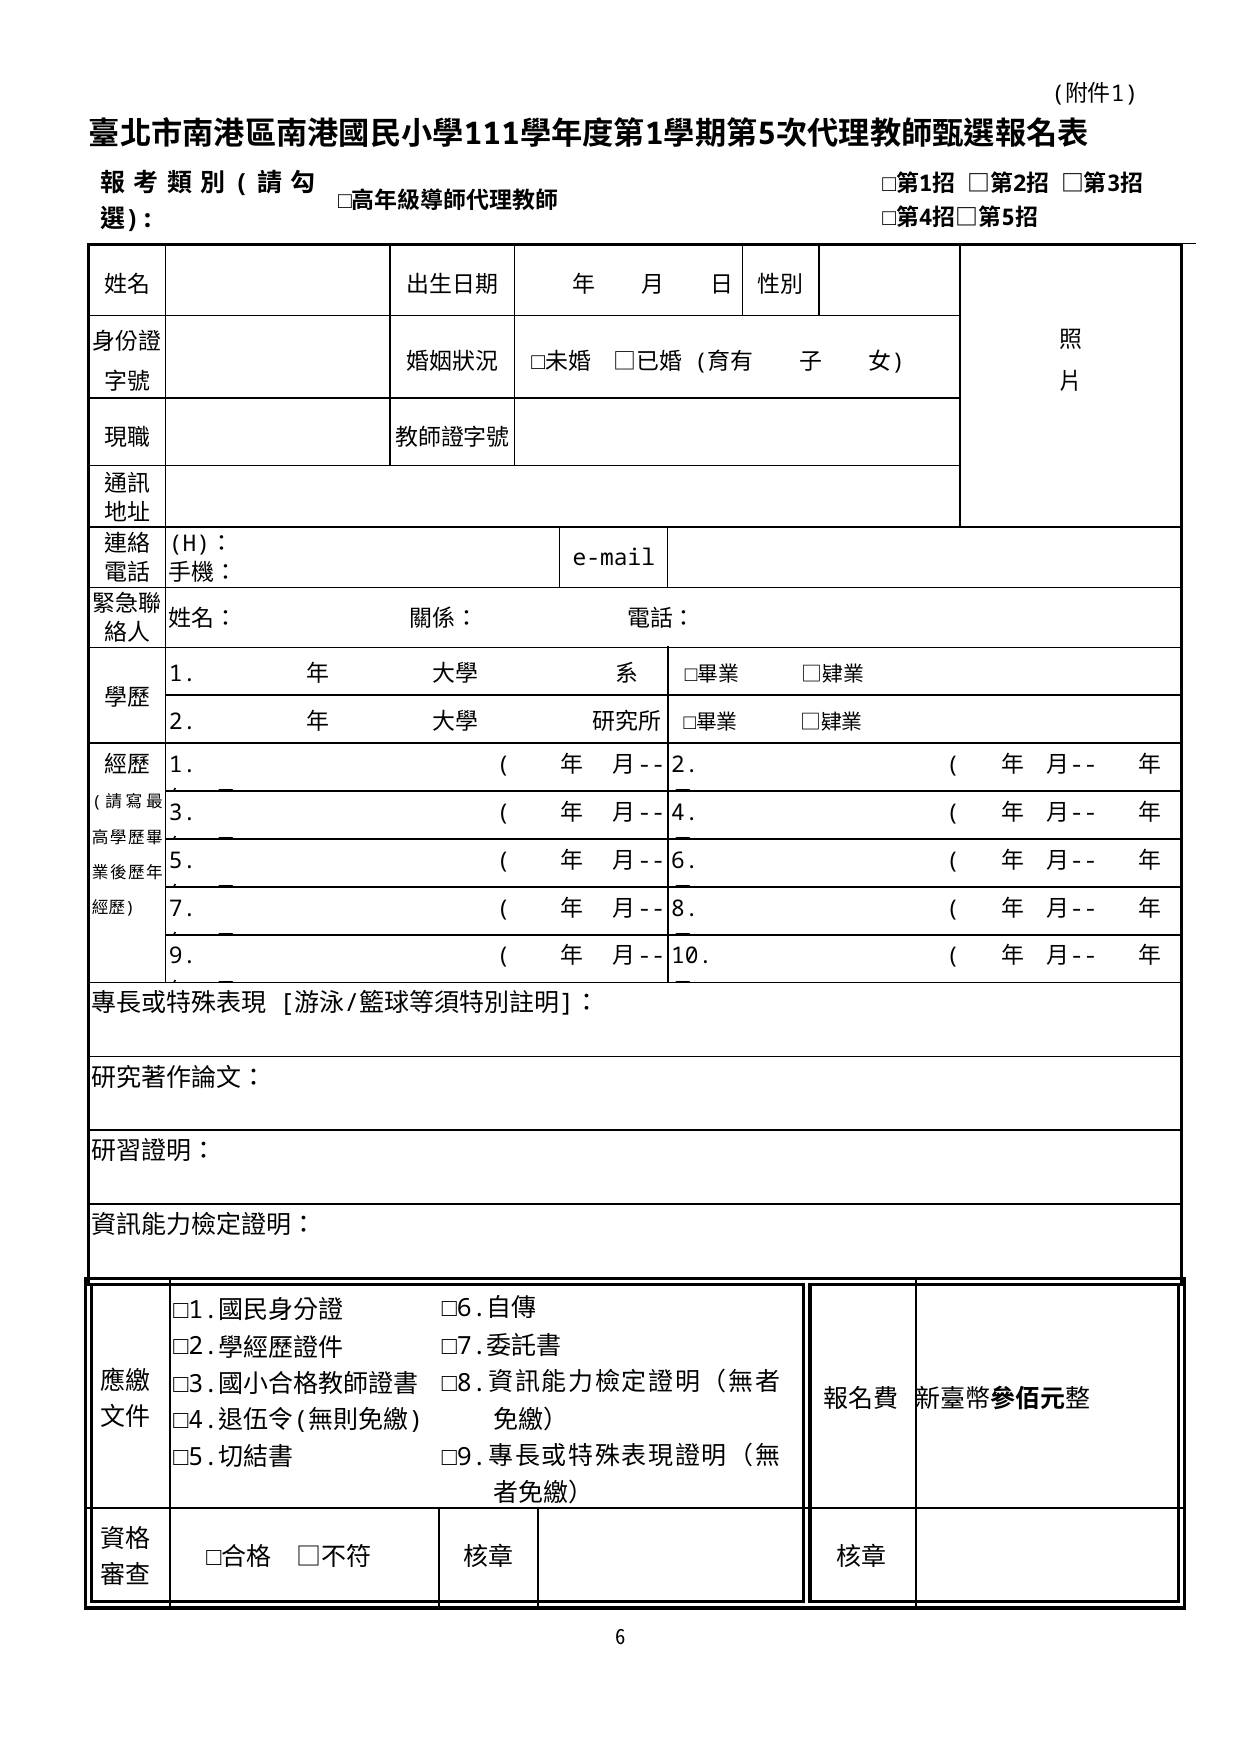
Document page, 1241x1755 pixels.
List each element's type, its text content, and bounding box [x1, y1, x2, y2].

table_cell 核章 [440, 1509, 537, 1600]
table_cell 緊急聯絡人 [90, 588, 165, 646]
table_header □高年級導師代理教師 [327, 154, 597, 243]
table_cell [1183, 1129, 1196, 1203]
table_cell □畢業 □肄業 [669, 648, 1180, 694]
table_cell 學歷 [90, 648, 165, 742]
table_cell [1183, 934, 1196, 982]
table_cell e-mail [560, 528, 667, 586]
table_cell 報名費 [807, 1280, 915, 1507]
table_cell [166, 399, 389, 465]
table_cell 6. ( 年 月-- 年 月) [669, 840, 1180, 886]
table_cell □未婚 □已婚 (育有 子 女) [515, 316, 959, 397]
table_cell [166, 246, 389, 315]
table_cell [1183, 742, 1196, 790]
table_cell [1183, 790, 1196, 838]
table_header 報考類別(請勾選): [89, 154, 327, 243]
table_cell 核章 [812, 1509, 915, 1600]
table_cell 新臺幣參佰元整 [917, 1286, 1177, 1507]
table_cell [1186, 1507, 1196, 1600]
table_cell [1183, 982, 1196, 1056]
table_cell 5. ( 年 月-- 年 月) [166, 840, 667, 886]
table_cell 姓名 [90, 246, 165, 315]
table_cell 1. 年 大學 系 [166, 648, 667, 694]
table_cell 10. ( 年 月-- 年 月) [669, 936, 1180, 982]
table_cell [1183, 694, 1196, 742]
table_cell 3. ( 年 月-- 年 月) [166, 792, 667, 838]
table_cell 照 片 [961, 246, 1180, 526]
table_cell 教師證字號 [391, 399, 514, 465]
table_cell [1183, 886, 1196, 934]
table_cell 9. ( 年 月-- 年 月) [166, 936, 667, 982]
table_cell 年 月 日 [515, 246, 742, 315]
table_cell 連絡 電話 [90, 528, 165, 586]
text (附件1) [89, 75, 1152, 108]
table_cell □畢業 □肄業 [669, 696, 1180, 742]
table_cell [1183, 244, 1196, 315]
table_cell 現職 [90, 399, 165, 465]
table_cell □1.國民身分證 □2.學經歷證件 □3.國小合格教師證書 □4.退伍令(無則免繳) □5.切結書 [171, 1286, 439, 1507]
table_cell [1183, 838, 1196, 886]
table_cell [1183, 586, 1196, 646]
table_cell [1183, 526, 1196, 586]
text 臺北市南港區南港國民小學111學年度第1學期第5次代理教師甄選報名表 [89, 108, 1152, 154]
table_cell [1183, 397, 1196, 465]
table_cell 經歷 (請寫最高學歷畢業後歷年經歷) [90, 744, 165, 982]
table_cell [515, 399, 959, 465]
table_cell □合格 □不符 [171, 1509, 438, 1600]
table_cell 出生日期 [391, 246, 514, 315]
table_cell 通訊 地址 [90, 466, 165, 526]
table_cell 資訊能力檢定證明： [90, 1205, 1180, 1277]
table_cell [1183, 465, 1196, 526]
table_cell [1186, 1277, 1196, 1507]
table_cell 資格審查 [93, 1509, 169, 1600]
table_cell 研習證明： [90, 1131, 1180, 1203]
table_cell 身份證字號 [90, 316, 165, 397]
table_cell 婚姻狀況 [391, 316, 514, 397]
table_cell [668, 528, 1180, 586]
table_cell [166, 466, 959, 526]
table_cell [1183, 315, 1196, 397]
table_cell 8. ( 年 月-- 年 月) [669, 888, 1180, 934]
table_header □第1招 □第2招 □第3招 □第4招□第5招 [871, 154, 1196, 243]
table_cell [917, 1509, 1177, 1600]
table_cell [1183, 646, 1196, 694]
table_cell 2. 年 大學 研究所 [166, 696, 667, 742]
table_cell 姓名： 關係： 電話： [166, 588, 1180, 646]
table_cell 7. ( 年 月-- 年 月) [166, 888, 667, 934]
table_cell 2. ( 年 月-- 年 月) [669, 744, 1180, 790]
table_cell 專長或特殊表現 [游泳/籃球等須特別註明]： [90, 983, 1180, 1056]
table_cell [1183, 1203, 1196, 1277]
table_cell 研究著作論文： [90, 1057, 1180, 1129]
table_cell 應繳文件 [93, 1286, 169, 1507]
table_cell (H)： 手機： [166, 528, 559, 586]
table_cell 性別 [743, 246, 818, 315]
table_cell [166, 316, 389, 397]
table_cell 1. ( 年 月-- 年 月) [166, 744, 667, 790]
table_cell [820, 246, 959, 315]
table_cell [539, 1509, 802, 1600]
table_cell □6.自傳 □7.委託書 □8.資訊能力檢定證明（無者免繳） □9.專長或特殊表現證明（無者免繳） [439, 1280, 807, 1507]
table_cell [1183, 1056, 1196, 1129]
table_header [598, 154, 871, 243]
table_cell 4. ( 年 月-- 年 月) [669, 792, 1180, 838]
